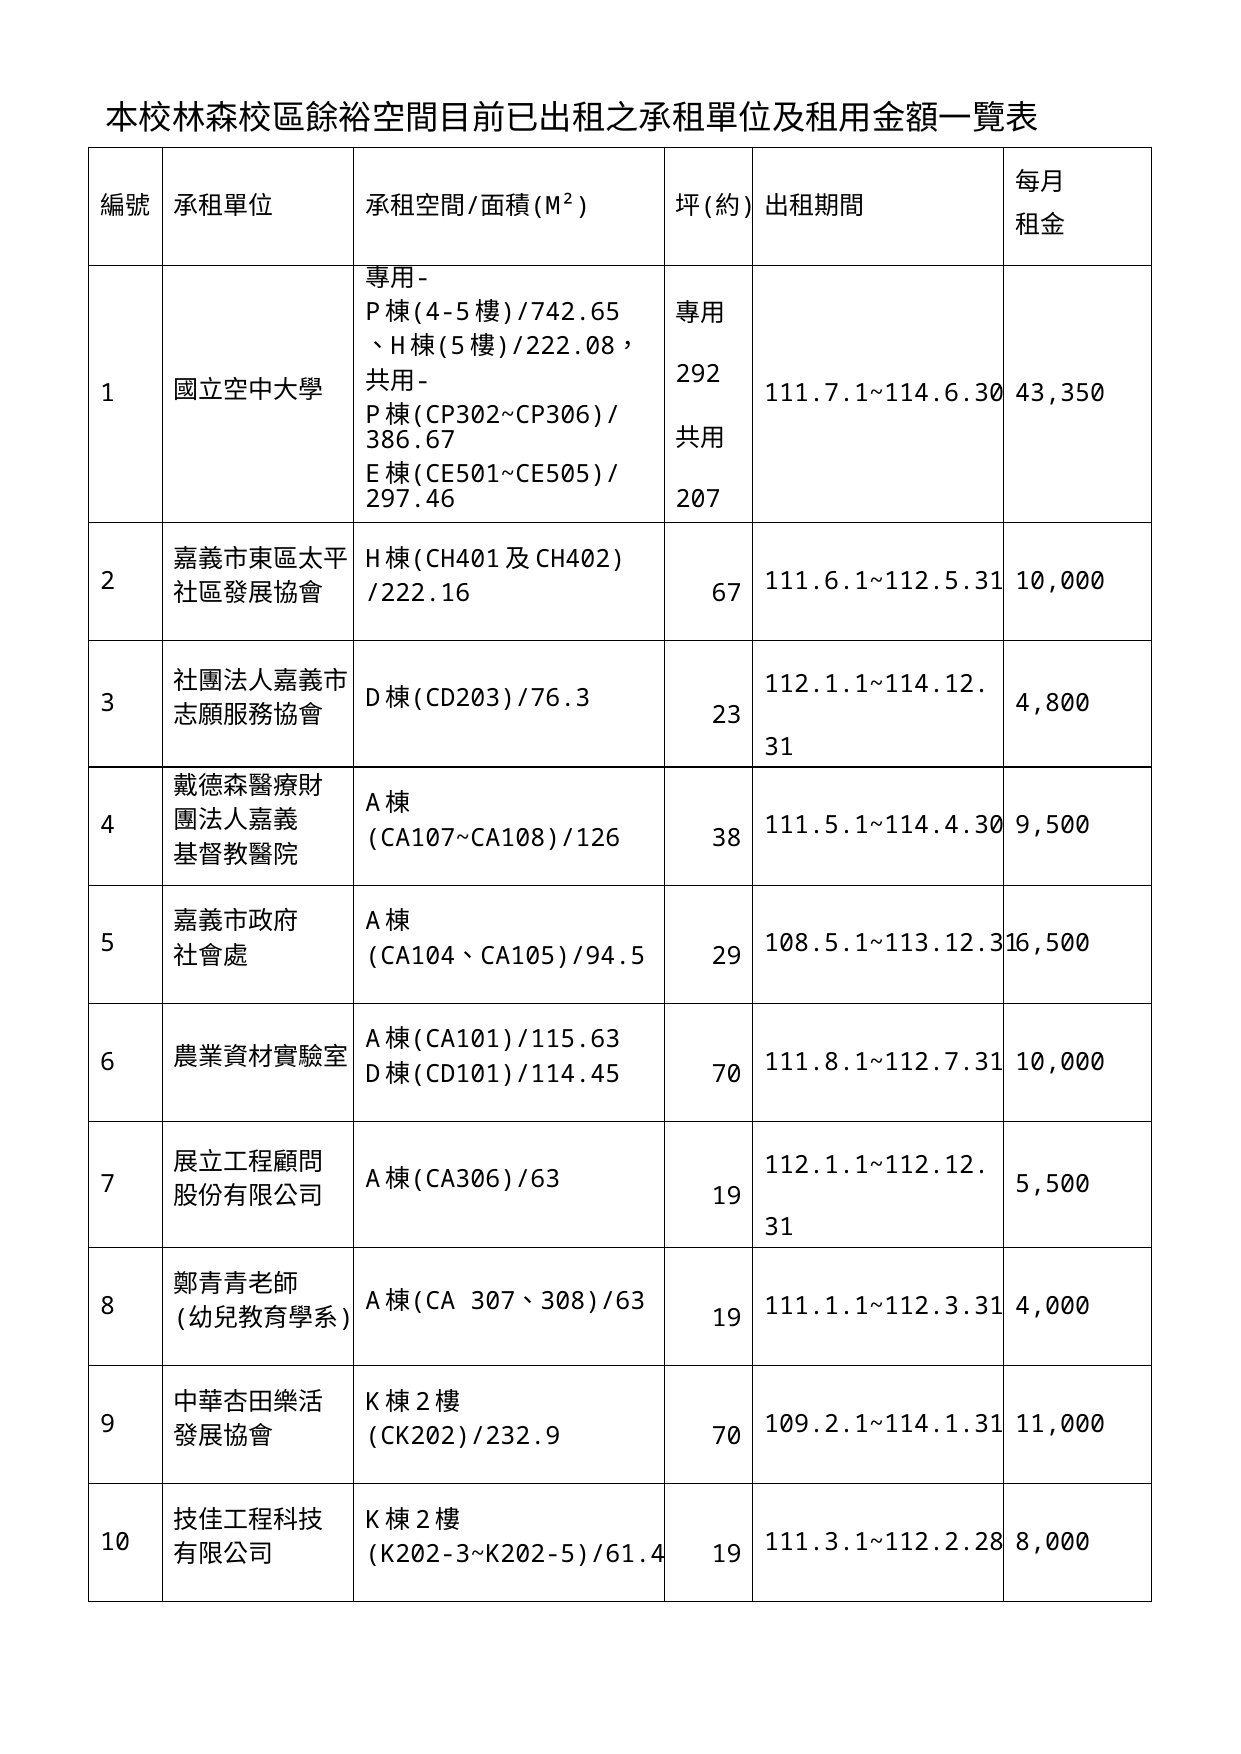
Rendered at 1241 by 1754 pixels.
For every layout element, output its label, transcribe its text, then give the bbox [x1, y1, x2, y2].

table_cell 109.2.1~114.1.31 [753, 1366, 1003, 1483]
table_cell 10,000 [1004, 523, 1151, 640]
table_cell 112.1.1~112.12.31 [753, 1122, 1003, 1247]
table_cell A棟(CA 307、308)/63 [354, 1248, 664, 1365]
table_cell 111.1.1~112.3.31 [753, 1248, 1003, 1365]
table_cell 67 [665, 523, 752, 640]
table_cell A棟 (CA107~CA108)/126 [354, 768, 664, 884]
table_cell 5,500 [1004, 1122, 1151, 1247]
table_cell 10,000 [1004, 1004, 1151, 1121]
table_cell 嘉義市東區太平 社區發展協會 [163, 523, 353, 640]
table_cell 11,000 [1004, 1366, 1151, 1483]
table_cell D棟(CD203)/76.3 [354, 641, 664, 766]
table_header 編號 [89, 148, 162, 265]
table_cell 29 [665, 886, 752, 1003]
table_header 承租單位 [163, 148, 353, 265]
table_cell 1 [89, 266, 162, 522]
table_cell 展立工程顧問 股份有限公司 [163, 1122, 353, 1247]
table_cell 6 [89, 1004, 162, 1121]
table_cell 112.1.1~114.12.31 [753, 641, 1003, 766]
table_cell 43,350 [1004, 266, 1151, 522]
table_cell 鄭青青老師 (幼兒教育學系) [163, 1248, 353, 1365]
table_cell 111.7.1~114.6.30 [753, 266, 1003, 522]
table_header 每月 租金 [1004, 148, 1151, 265]
table_cell 專用292 共用 207 [665, 266, 752, 522]
table_header 坪(約) [665, 148, 752, 265]
table_cell 8 [89, 1248, 162, 1365]
table_cell 7 [89, 1122, 162, 1247]
table_cell 3 [89, 641, 162, 766]
table_cell 10 [89, 1484, 162, 1601]
table_cell 中華杏田樂活 發展協會 [163, 1366, 353, 1483]
table_cell 19 [665, 1122, 752, 1247]
table_cell 4,000 [1004, 1248, 1151, 1365]
table_cell 108.5.1~113.12.31 [753, 886, 1003, 1003]
table_cell H棟(CH401及CH402) /222.16 [354, 523, 664, 640]
table_cell 4 [89, 768, 162, 884]
table_cell 38 [665, 768, 752, 884]
table_cell 專用- P棟(4-5樓)/742.65 、H棟(5樓)/222.08， 共用- P棟(CP302~CP306)/386.67 E棟(CE501~CE505)/297.46 [354, 266, 664, 522]
table_header 出租期間 [753, 148, 1003, 265]
table_cell A棟(CA101)/115.63 D棟(CD101)/114.45 [354, 1004, 664, 1121]
table_cell 國立空中大學 [163, 266, 353, 522]
table_cell 嘉義市政府 社會處 [163, 886, 353, 1003]
table_cell 70 [665, 1366, 752, 1483]
table_cell 4,800 [1004, 641, 1151, 766]
table_cell K棟2樓 (K202-3~K202-5)/61.4 [354, 1484, 664, 1601]
table_cell 70 [665, 1004, 752, 1121]
table_cell 8,000 [1004, 1484, 1151, 1601]
table_cell 111.6.1~112.5.31 [753, 523, 1003, 640]
table_cell A棟 (CA104、CA105)/94.5 [354, 886, 664, 1003]
table_cell 23 [665, 641, 752, 766]
table_cell 9 [89, 1366, 162, 1483]
table_cell 戴德森醫療財 團法人嘉義 基督教醫院 [163, 768, 353, 884]
table_cell 19 [665, 1484, 752, 1601]
table_cell 5 [89, 886, 162, 1003]
table_cell 9,500 [1004, 768, 1151, 884]
table_cell 6,500 [1004, 886, 1151, 1003]
table_cell 農業資材實驗室 [163, 1004, 353, 1121]
table_cell 19 [665, 1248, 752, 1365]
table_cell 2 [89, 523, 162, 640]
table_header 承租空間/面積(M²) [354, 148, 664, 265]
text 本校林森校區餘裕空間目前已出租之承租單位及租用金額一覽表 [89, 96, 1152, 137]
table_cell K棟2樓 (CK202)/232.9 [354, 1366, 664, 1483]
table_cell 111.3.1~112.2.28 [753, 1484, 1003, 1601]
table_cell 111.5.1~114.4.30 [753, 768, 1003, 884]
table_cell 技佳工程科技 有限公司 [163, 1484, 353, 1601]
table_cell 社團法人嘉義市 志願服務協會 [163, 641, 353, 766]
table_cell A棟(CA306)/63 [354, 1122, 664, 1247]
table_cell 111.8.1~112.7.31 [753, 1004, 1003, 1121]
